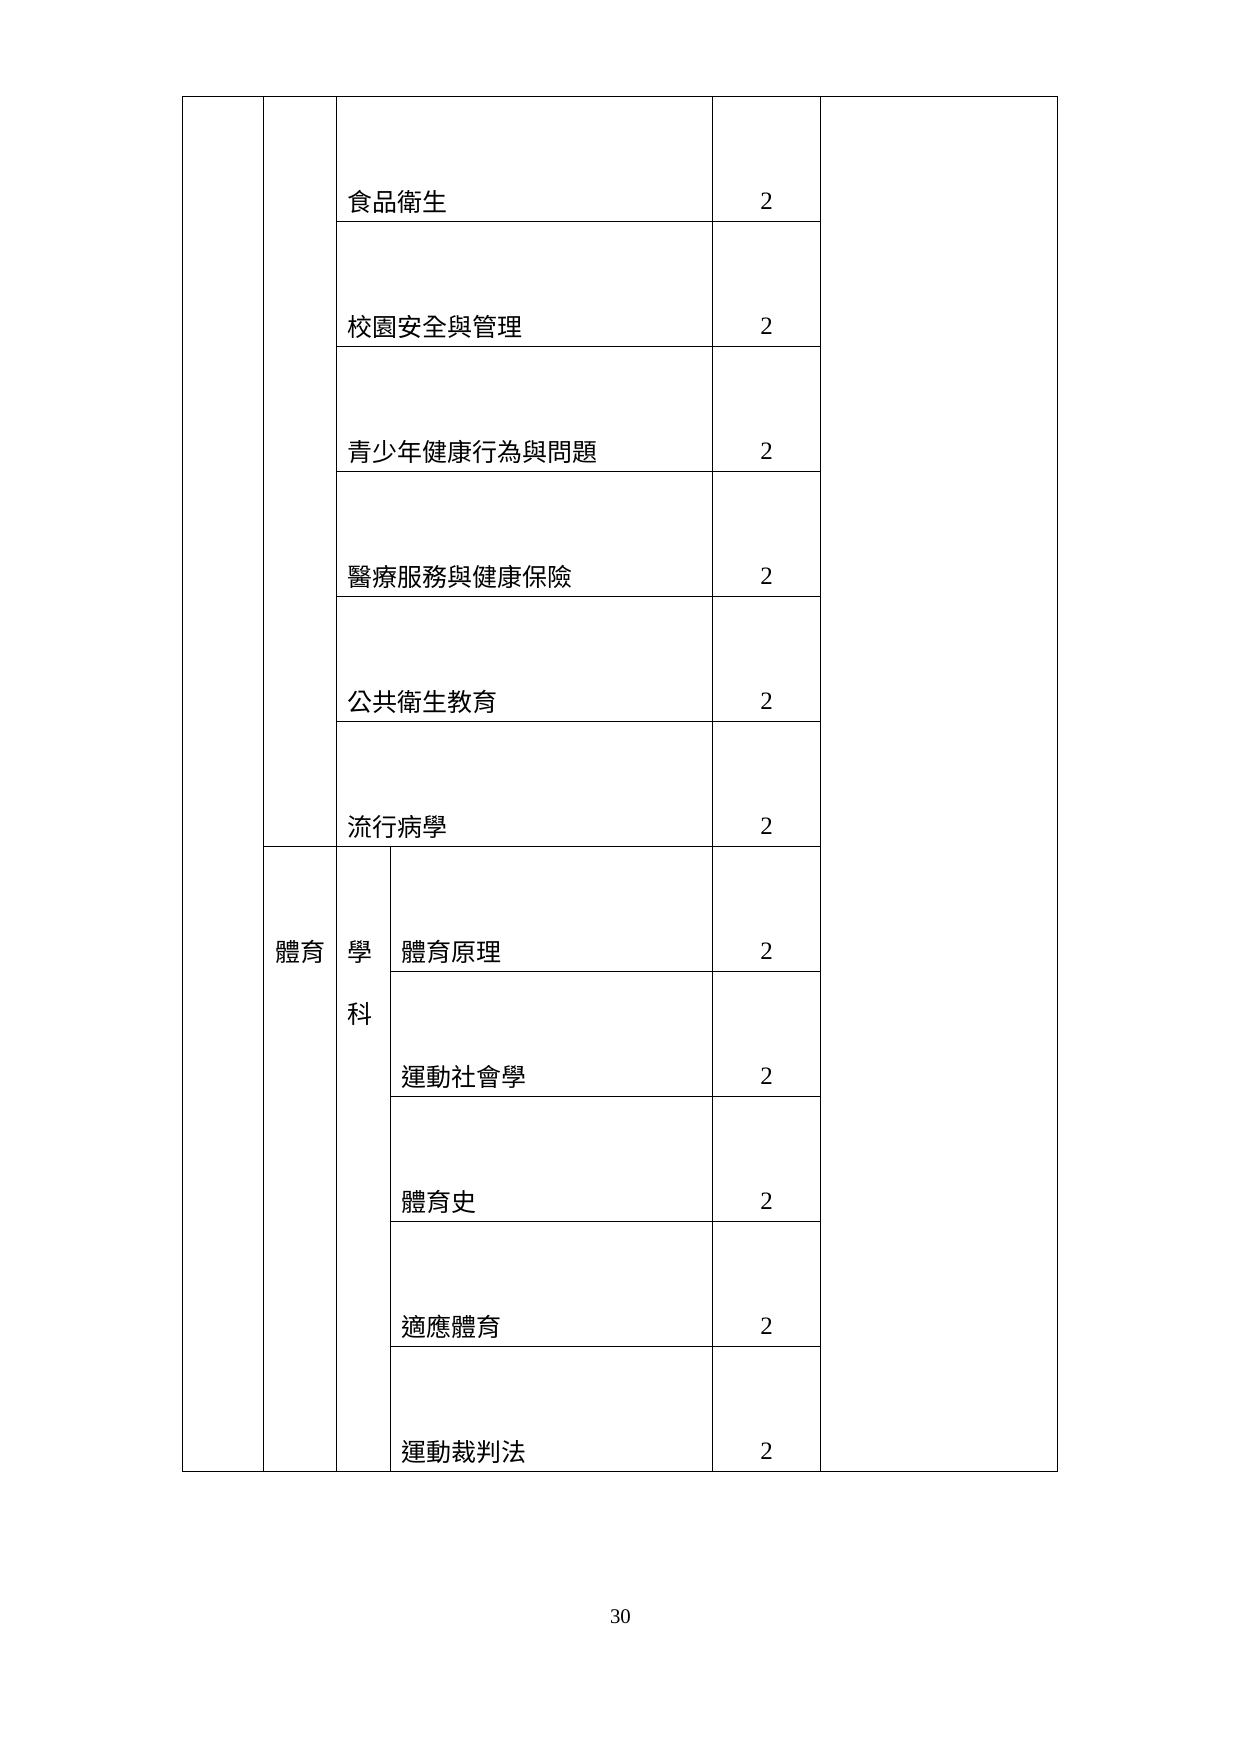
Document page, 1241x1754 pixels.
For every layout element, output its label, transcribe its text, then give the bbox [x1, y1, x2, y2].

table_cell 青少年健康行為與問題 [337, 347, 712, 471]
table_cell 公共衛生教育 [337, 597, 712, 721]
table_cell 2 [713, 1097, 820, 1221]
table_cell 體育史 [391, 1097, 712, 1221]
table_cell 運動社會學 [391, 972, 712, 1096]
table_cell 2 [713, 972, 820, 1096]
table_cell 2 [713, 597, 820, 721]
table_cell 流行病學 [337, 722, 712, 846]
table_cell 校園安全與管理 [337, 222, 712, 346]
table_cell [183, 97, 263, 1471]
table_cell 運動裁判法 [391, 1347, 712, 1471]
table_cell 2 [713, 222, 820, 346]
table_cell 2 [713, 97, 820, 221]
table_cell 2 [713, 722, 820, 846]
table_cell 2 [713, 847, 820, 971]
table_cell 2 [713, 1222, 820, 1346]
table_cell 醫療服務與健康保險 [337, 472, 712, 596]
table_cell 2 [713, 347, 820, 471]
table_cell 適應體育 [391, 1222, 712, 1346]
table_cell 2 [713, 1347, 820, 1471]
table_cell [264, 97, 336, 846]
table_cell 體育 [264, 847, 336, 1471]
table_cell 食品衛生 [337, 97, 712, 221]
table_cell 體育原理 [391, 847, 712, 971]
table_cell 學科 [337, 847, 390, 1471]
table_cell 2 [713, 472, 820, 596]
table_cell [821, 97, 1057, 1471]
